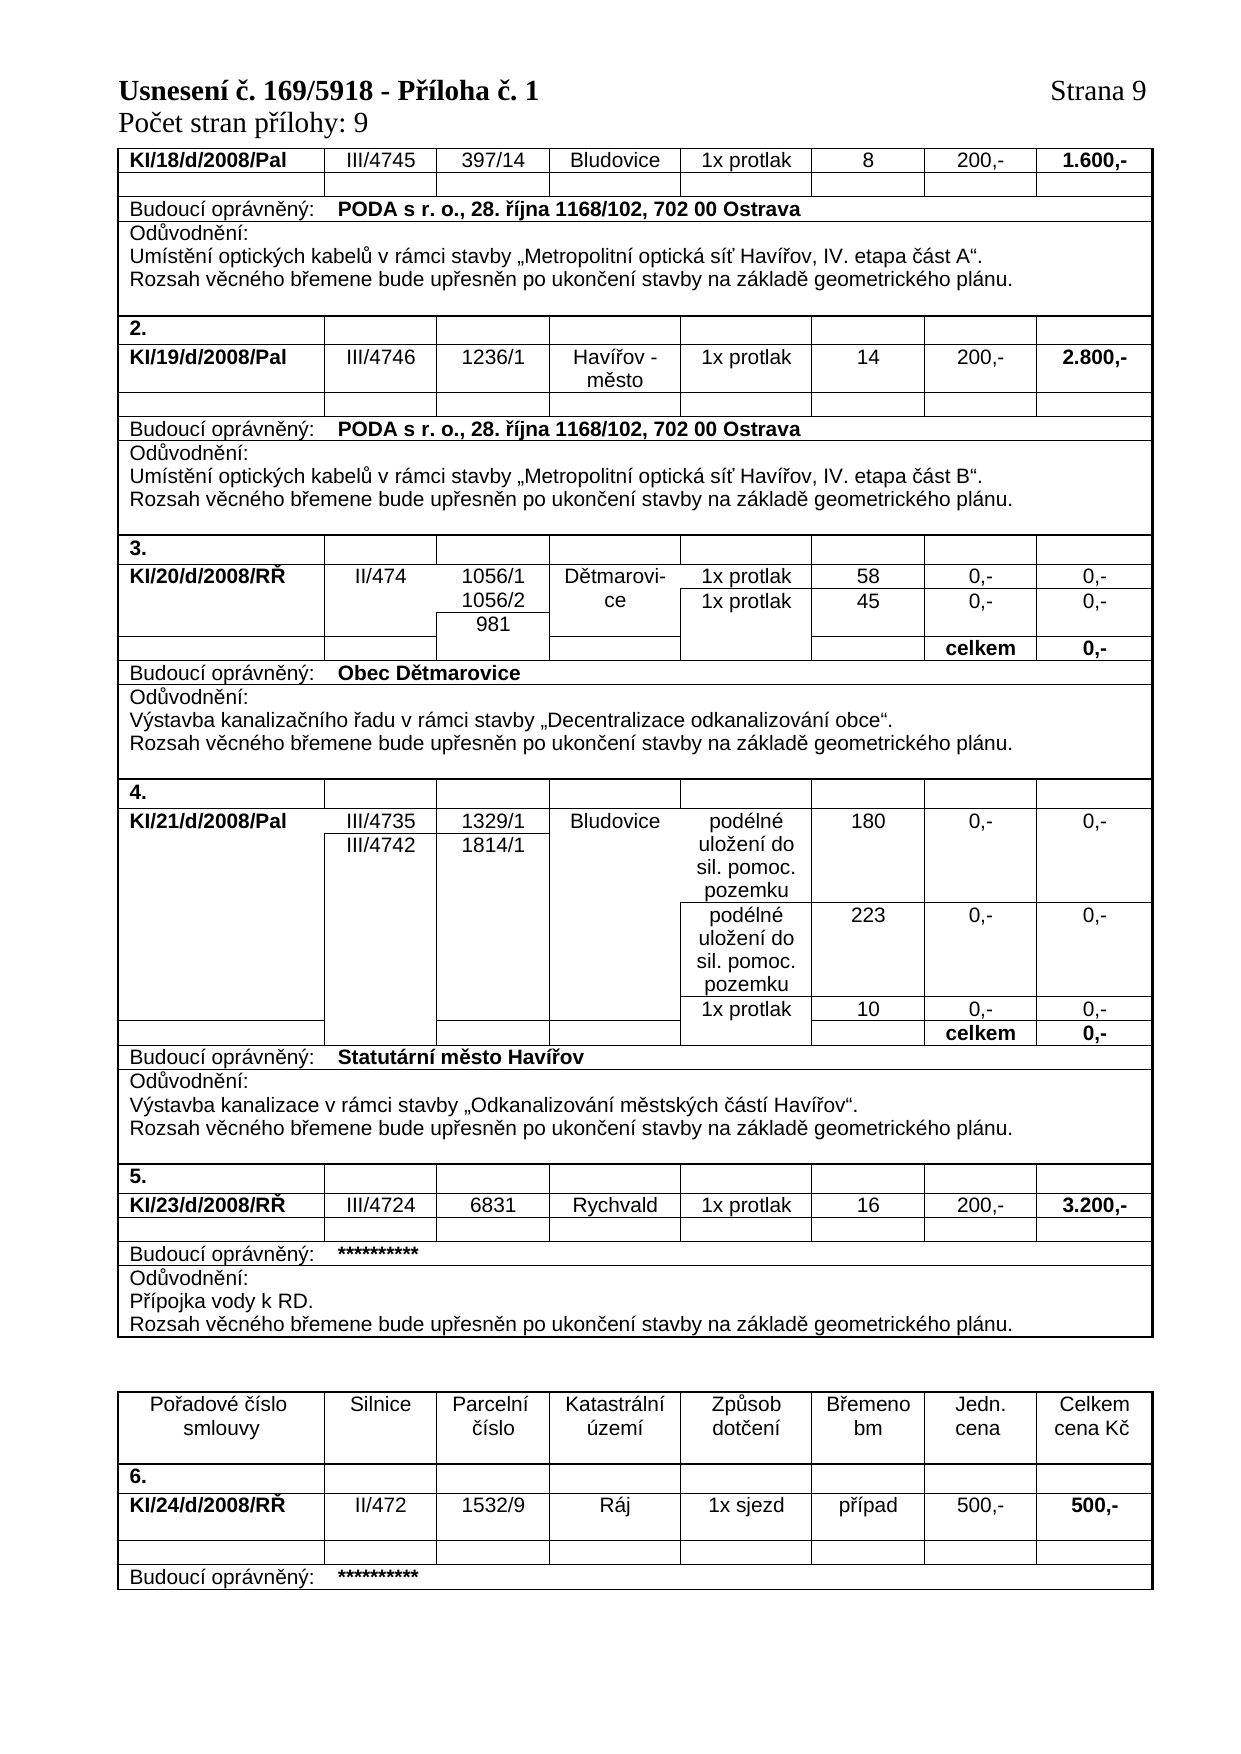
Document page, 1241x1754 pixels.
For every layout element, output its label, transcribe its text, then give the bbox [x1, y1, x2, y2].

table_cell KI/19/d/2008/Pal [119, 345, 324, 392]
table_cell 1x protlak [681, 589, 811, 636]
table_cell KI/21/d/2008/Pal [119, 809, 324, 1020]
table_cell [325, 1218, 436, 1241]
table_cell [325, 637, 436, 660]
table_header 180 [812, 809, 924, 902]
table_cell [925, 1218, 1036, 1241]
table_header podélné uložení do sil. pomoc. pozemku [681, 809, 811, 902]
table_cell [550, 536, 680, 564]
table_cell [812, 1021, 924, 1044]
table_cell 3.200,- [1037, 1194, 1151, 1217]
table_cell [1037, 1165, 1151, 1193]
table_cell Odůvodnění: Umístění optických kabelů v rámci stavby „Metropolitní optická síť Havířov, IV. etapa část A“. Rozsah věcného břemene bude upřesněn po ukončení stavby na základě geometrického plánu. [119, 222, 1151, 314]
table_cell 1x protlak [681, 149, 811, 172]
table_cell 8 [812, 149, 924, 172]
table_cell 4. [119, 780, 324, 808]
table_cell KI/23/d/2008/RŘ [119, 1194, 324, 1217]
table_cell [925, 1165, 1036, 1193]
table_cell [681, 636, 811, 660]
table_cell [325, 393, 436, 416]
table_cell [925, 780, 1036, 808]
table_cell II/472 [325, 1494, 436, 1540]
table_cell 3. [119, 536, 324, 564]
table_cell [1037, 317, 1151, 344]
table_cell [119, 1218, 324, 1241]
table_cell [681, 173, 811, 196]
table_cell Odůvodnění: Výstavba kanalizačního řadu v rámci stavby „Decentralizace odkanalizování obce“. Rozsah věcného břemene bude upřesněn po ukončení stavby na základě geometrického plánu. [119, 685, 1151, 778]
table_cell [812, 780, 924, 808]
table_cell [437, 780, 549, 808]
table_cell KI/18/d/2008/Pal [119, 149, 324, 172]
table_cell [1037, 393, 1151, 416]
table_cell [119, 637, 324, 660]
table_header Pořadové číslo smlouvy [119, 1393, 324, 1463]
table_cell [681, 536, 811, 564]
table_cell [812, 536, 924, 564]
table_cell II/474 [325, 565, 437, 636]
table_cell [681, 1020, 811, 1044]
table_cell [550, 317, 680, 344]
table_cell [812, 1541, 924, 1564]
table_cell 6. [119, 1465, 324, 1492]
table_cell 45 [812, 589, 924, 636]
table_cell [437, 636, 549, 660]
table_cell III/4745 [325, 149, 436, 172]
table_cell [925, 317, 1036, 344]
table_header 1056/1 1056/2 [437, 565, 549, 612]
table_cell [437, 1541, 549, 1564]
table_cell 397/14 [437, 149, 549, 172]
table_header Katastrální území [550, 1393, 680, 1463]
table_cell 0,- [925, 589, 1036, 636]
table_cell [1037, 780, 1151, 808]
table_cell [325, 1165, 436, 1193]
table_cell Budoucí oprávněný: ********** [119, 1242, 1151, 1265]
table_cell Budoucí oprávněný: PODA s r. o., 28. října 1168/102, 702 00 Ostrava [119, 197, 1151, 221]
table_cell [119, 1541, 324, 1564]
table_cell celkem [925, 1021, 1036, 1044]
table_cell 223 [812, 903, 924, 996]
table_cell Dětmarovi-ce [550, 565, 681, 636]
table_cell [1037, 173, 1151, 196]
table_cell [1037, 536, 1151, 564]
table_cell [550, 1165, 680, 1193]
table_cell Bludovice [550, 149, 680, 172]
table_cell 0,- [1037, 589, 1151, 636]
table_cell [437, 317, 549, 344]
table_cell [812, 317, 924, 344]
table_header 0,- [925, 565, 1036, 588]
table_cell [925, 536, 1036, 564]
table_cell 1x sjezd [681, 1494, 811, 1540]
table_cell [437, 1021, 549, 1044]
table_cell [325, 536, 436, 564]
table_header Břemeno bm [812, 1393, 924, 1463]
table_cell 2. [119, 317, 324, 344]
table_header 1x protlak [681, 565, 811, 588]
table_cell Odůvodnění: Výstavba kanalizace v rámci stavby „Odkanalizování městských částí Havířov“. Rozsah věcného břemene bude upřesněn po ukončení stavby na základě geometrického plánu. [119, 1070, 1151, 1163]
table_cell 500,- [925, 1494, 1036, 1540]
table_cell 200,- [925, 1194, 1036, 1217]
table_header 58 [812, 565, 924, 588]
table_cell [1037, 1465, 1151, 1492]
table_header III/4735 [324, 809, 436, 832]
table_header Jedn. cena [925, 1393, 1036, 1463]
table_header Celkem cena Kč [1037, 1393, 1151, 1463]
table_cell 2.800,- [1037, 345, 1151, 392]
table_cell [925, 1541, 1036, 1564]
table_cell 1236/1 [437, 345, 549, 392]
table_header 0,- [925, 809, 1036, 902]
table_cell KI/20/d/2008/RŘ [119, 565, 324, 636]
table_cell 14 [812, 345, 924, 392]
table_cell [437, 1218, 549, 1241]
table_cell Budoucí oprávněný: ********** [119, 1565, 1151, 1588]
table_cell KI/24/d/2008/RŘ [119, 1494, 324, 1540]
table_cell [437, 393, 549, 416]
table_cell 1x protlak [681, 345, 811, 392]
table_cell 10 [812, 997, 924, 1020]
table_cell [681, 1465, 811, 1492]
table_cell [681, 1541, 811, 1564]
table_cell [437, 1165, 549, 1193]
table_cell 1.600,- [1037, 149, 1151, 172]
table_cell [119, 393, 324, 416]
table_cell Budoucí oprávněný: Obec Dětmarovice [119, 661, 1151, 684]
table_cell [681, 393, 811, 416]
table_cell případ [812, 1494, 924, 1540]
table_cell [681, 1218, 811, 1241]
table_cell [437, 536, 549, 564]
table_cell 1x protlak [681, 1194, 811, 1217]
table_cell [437, 1465, 549, 1492]
table_header Parcelní číslo [437, 1393, 549, 1463]
table_cell [925, 173, 1036, 196]
table_cell 0,- [1037, 997, 1151, 1020]
table_cell [550, 637, 680, 660]
table_cell Rychvald [550, 1194, 680, 1217]
table_header Způsob dotčení [681, 1393, 811, 1463]
table_cell 500,- [1037, 1494, 1151, 1540]
table_cell [812, 1165, 924, 1193]
table_cell [925, 393, 1036, 416]
table_cell [550, 173, 680, 196]
table_cell [1037, 1218, 1151, 1241]
table_cell III/4746 [325, 345, 436, 392]
table_cell III/4724 [325, 1194, 436, 1217]
table_header 0,- [1037, 565, 1151, 588]
table_cell [812, 1465, 924, 1492]
table_cell podélné uložení do sil. pomoc. pozemku [681, 903, 811, 996]
table_cell [119, 1021, 324, 1044]
table_cell [550, 780, 680, 808]
table_cell [1037, 1541, 1151, 1564]
table_cell 981 [437, 613, 549, 636]
table_cell [550, 1218, 680, 1241]
table_cell [550, 1465, 680, 1492]
table_cell [812, 173, 924, 196]
table_cell 6831 [437, 1194, 549, 1217]
table_cell III/4742 [325, 834, 436, 1020]
table_cell 0,- [1037, 1021, 1151, 1044]
table_cell Ráj [550, 1494, 680, 1540]
table_cell 1814/1 [437, 834, 549, 1020]
table_header 1329/1 [437, 809, 549, 832]
table_cell Bludovice [550, 809, 681, 1020]
table_cell [119, 173, 324, 196]
table_cell [437, 173, 549, 196]
table_cell [550, 393, 680, 416]
table_cell [681, 780, 811, 808]
table_header Silnice [325, 1393, 436, 1463]
table_cell [325, 1020, 436, 1044]
table_cell 0,- [1037, 637, 1151, 660]
table_header 0,- [1037, 809, 1151, 902]
table_cell 1x protlak [681, 997, 811, 1020]
table_cell Odůvodnění: Přípojka vody k RD. Rozsah věcného břemene bude upřesněn po ukončení stavby na základě geometrického plánu. [119, 1266, 1151, 1336]
table_cell [325, 1541, 436, 1564]
table_cell [681, 1165, 811, 1193]
table_cell 0,- [925, 903, 1036, 996]
table_cell 5. [119, 1165, 324, 1193]
table_cell celkem [925, 637, 1036, 660]
table_cell [325, 317, 436, 344]
table_cell [812, 637, 924, 660]
table_cell Budoucí oprávněný: Statutární město Havířov [119, 1046, 1151, 1069]
table_cell Odůvodnění: Umístění optických kabelů v rámci stavby „Metropolitní optická síť Havířov, IV. etapa část B“. Rozsah věcného břemene bude upřesněn po ukončení stavby na základě geometrického plánu. [119, 441, 1151, 534]
table_cell 200,- [925, 149, 1036, 172]
table_cell [550, 1021, 680, 1044]
table_cell Havířov - město [550, 345, 680, 392]
table_cell [812, 393, 924, 416]
table_cell 0,- [1037, 903, 1151, 996]
table_cell [925, 1465, 1036, 1492]
table_cell [325, 1465, 436, 1492]
table_cell [325, 173, 436, 196]
table_cell 1532/9 [437, 1494, 549, 1540]
table_cell [550, 1541, 680, 1564]
table_cell [812, 1218, 924, 1241]
table_cell Budoucí oprávněný: PODA s r. o., 28. října 1168/102, 702 00 Ostrava [119, 417, 1151, 440]
table_cell 16 [812, 1194, 924, 1217]
table_cell [325, 780, 436, 808]
table_cell 0,- [925, 997, 1036, 1020]
table_cell 200,- [925, 345, 1036, 392]
table_cell [681, 317, 811, 344]
